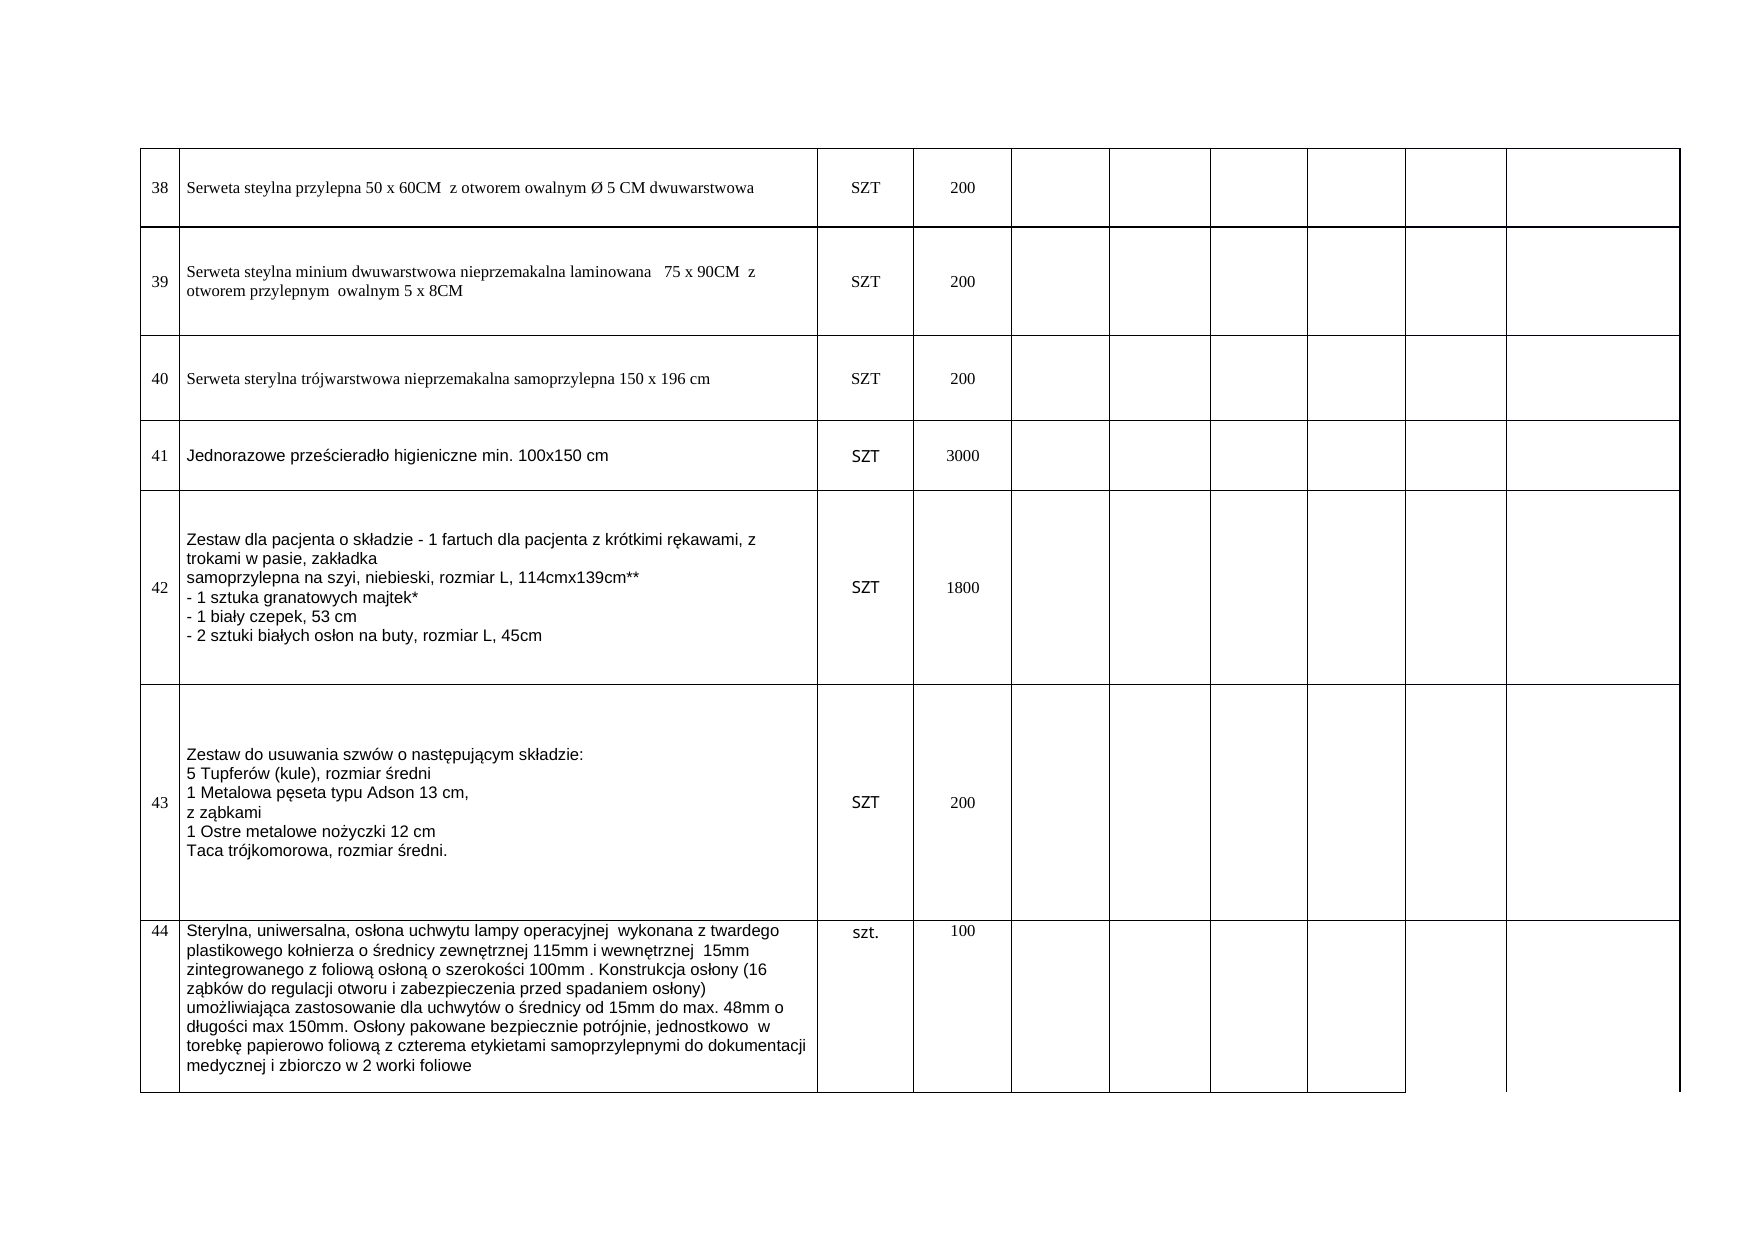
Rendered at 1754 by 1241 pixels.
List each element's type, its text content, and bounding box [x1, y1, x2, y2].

table_cell SZT [818, 336, 913, 420]
table_cell 1800 [914, 491, 1011, 684]
table_cell [1308, 149, 1405, 226]
table_cell [1012, 149, 1109, 226]
table_cell Serweta sterylna trójwarstwowa nieprzemakalna samoprzylepna 150 x 196 cm [180, 336, 817, 420]
table_cell 3000 [914, 421, 1011, 490]
table_cell SZT [818, 149, 913, 226]
table_cell [1507, 685, 1679, 920]
table_cell [1110, 491, 1210, 684]
table_cell [1012, 685, 1109, 920]
table_cell [1406, 491, 1506, 684]
table_cell 42 [141, 491, 179, 684]
table_cell [1406, 149, 1506, 226]
table_cell [1406, 421, 1506, 490]
table_cell [1308, 685, 1405, 920]
table_cell [1507, 921, 1679, 1092]
table_cell Zestaw dla pacjenta o składzie - 1 fartuch dla pacjenta z krótkimi rękawami, z trokami w pasie, zakładka samoprzylepna na szyi, niebieski, rozmiar L, 114cmx139cm** - 1 sztuka granatowych majtek* - 1 biały czepek, 53 cm - 2 sztuki białych osłon na buty, rozmiar L, 45cm [180, 491, 817, 684]
table_cell szt. [818, 921, 913, 1092]
table_cell [1308, 921, 1405, 1092]
table_cell Zestaw do usuwania szwów o następującym składzie: 5 Tupferów (kule), rozmiar średni 1 Metalowa pęseta typu Adson 13 cm, z ząbkami 1 Ostre metalowe nożyczki 12 cm Taca trójkomorowa, rozmiar średni. [180, 685, 817, 920]
table_cell SZT [818, 491, 913, 684]
table_cell [1211, 921, 1307, 1092]
table_cell Sterylna, uniwersalna, osłona uchwytu lampy operacyjnej wykonana z twardego plastikowego kołnierza o średnicy zewnętrznej 115mm i wewnętrznej 15mm zintegrowanego z foliową osłoną o szerokości 100mm . Konstrukcja osłony (16 ząbków do regulacji otworu i zabezpieczenia przed spadaniem osłony) umożliwiająca zastosowanie dla uchwytów o średnicy od 15mm do max. 48mm o długości max 150mm. Osłony pakowane bezpiecznie potrójnie, jednostkowo w torebkę papierowo foliową z czterema etykietami samoprzylepnymi do dokumentacji medycznej i zbiorczo w 2 worki foliowe [180, 921, 817, 1092]
table_cell [1308, 491, 1405, 684]
table_cell 200 [914, 336, 1011, 420]
table_cell [1110, 921, 1210, 1092]
table_cell 200 [914, 685, 1011, 920]
table_cell [1406, 336, 1506, 420]
table_cell [1308, 336, 1405, 420]
table_cell [1211, 228, 1307, 335]
table_cell [1406, 921, 1506, 1092]
table_cell 43 [141, 685, 179, 920]
table_cell [1406, 685, 1506, 920]
table_cell [1211, 491, 1307, 684]
table_cell [1308, 228, 1405, 335]
table_cell Serweta steylna przylepna 50 x 60CM z otworem owalnym Ø 5 CM dwuwarstwowa [180, 149, 817, 226]
table_cell [1406, 228, 1506, 335]
table_cell Jednorazowe prześcieradło higieniczne min. 100x150 cm [180, 421, 817, 490]
table_cell [1110, 228, 1210, 335]
table_cell 200 [914, 228, 1011, 335]
table_cell [1507, 421, 1679, 490]
table_cell 41 [141, 421, 179, 490]
table_cell [1308, 421, 1405, 490]
table_cell [1507, 336, 1679, 420]
table_cell [1012, 921, 1109, 1092]
table_cell 38 [141, 149, 179, 226]
table_cell [1012, 491, 1109, 684]
table_cell 44 [141, 921, 179, 1092]
table_cell SZT [818, 228, 913, 335]
table_cell 100 [914, 921, 1011, 1092]
table_cell [1211, 685, 1307, 920]
table_cell [1110, 149, 1210, 226]
table_cell SZT [818, 685, 913, 920]
table_cell [1507, 149, 1679, 226]
table_cell [1110, 421, 1210, 490]
table_cell [1507, 491, 1679, 684]
table_cell 40 [141, 336, 179, 420]
table_cell [1110, 685, 1210, 920]
table_cell [1110, 336, 1210, 420]
table_cell 200 [914, 149, 1011, 226]
table_cell [1012, 228, 1109, 335]
table_cell [1012, 421, 1109, 490]
table_cell [1211, 149, 1307, 226]
table_cell [1012, 336, 1109, 420]
table_cell [1211, 421, 1307, 490]
table_cell Serweta steylna minium dwuwarstwowa nieprzemakalna laminowana 75 x 90CM z otworem przylepnym owalnym 5 x 8CM [180, 228, 817, 335]
table_cell 39 [141, 228, 179, 335]
table_cell [1211, 336, 1307, 420]
table_cell SZT [818, 421, 913, 490]
table_cell [1507, 228, 1679, 335]
